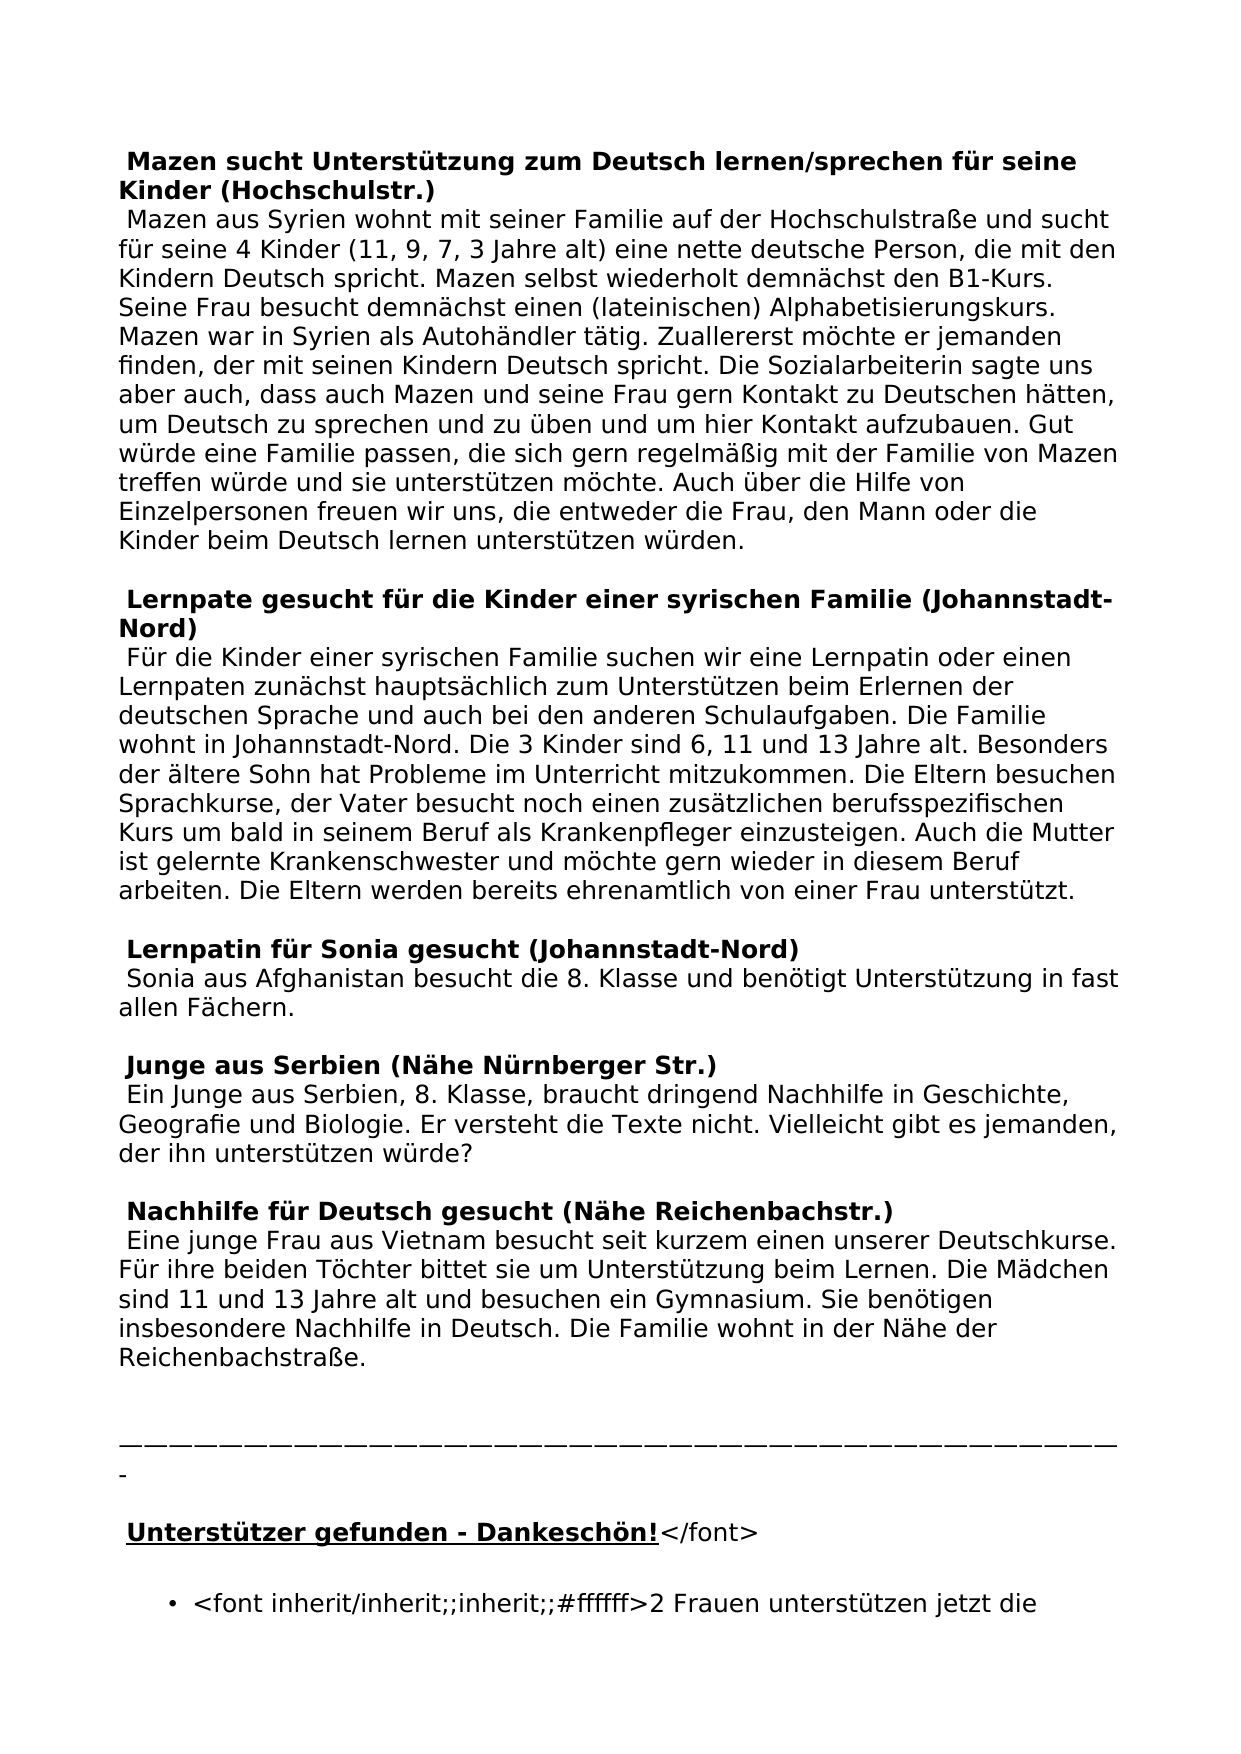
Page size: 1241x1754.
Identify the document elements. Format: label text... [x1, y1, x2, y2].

list <font inherit/inherit;;inherit;;#ffffff>2 Frauen unterstützen jetzt die [177, 1589, 1122, 1618]
text Mazen sucht Unterstützung zum Deutsch lernen/sprechen für seine Kinder (Hochschulstr.) Mazen aus Syrien wohnt mit seiner Familie auf der Hochschulstraße und sucht für seine 4 Kinder (11, 9, 7, 3 Jahre alt) eine nette deutsche Person, die mit den Kindern Deutsch spricht. Mazen selbst wiederholt demnächst den B1-Kurs. Seine Frau besucht demnächst einen (lateinischen) Alphabetisierungskurs. Mazen war in Syrien als Autohändler tätig. Zuallererst möchte er jemanden finden, der mit seinen Kindern Deutsch spricht. Die Sozialarbeiterin sagte uns aber auch, dass auch Mazen und seine Frau gern Kontakt zu Deutschen hätten, um Deutsch zu sprechen und zu üben und um hier Kontakt aufzubauen. Gut würde eine Familie passen, die sich gern regelmäßig mit der Familie von Mazen treffen würde und sie unterstützen möchte. Auch über die Hilfe von Einzelpersonen freuen wir uns, die entweder die Frau, den Mann oder die Kinder beim Deutsch lernen unterstützen würden. Lernpate gesucht für die Kinder einer syrischen Familie (Johannstadt-Nord) Für die Kinder einer syrischen Familie suchen wir eine Lernpatin oder einen Lernpaten zunächst hauptsächlich zum Unterstützen beim Erlernen der deutschen Sprache und auch bei den anderen Schulaufgaben. Die Familie wohnt in Johannstadt-Nord. Die 3 Kinder sind 6, 11 und 13 Jahre alt. Besonders der ältere Sohn hat Probleme im Unterricht mitzukommen. Die Eltern besuchen Sprachkurse, der Vater besucht noch einen zusätzlichen berufsspezifischen Kurs um bald in seinem Beruf als Krankenpfleger einzusteigen. Auch die Mutter ist gelernte Krankenschwester und möchte gern wieder in diesem Beruf arbeiten. Die Eltern werden bereits ehrenamtlich von einer Frau unterstützt. Lernpatin für Sonia gesucht (Johannstadt-Nord) Sonia aus Afghanistan besucht die 8. Klasse und benötigt Unterstützung in fast allen Fächern. Junge aus Serbien (Nähe Nürnberger Str.) Ein Junge aus Serbien, 8. Klasse, braucht dringend Nachhilfe in Geschichte, Geografie und Biologie. Er versteht die Texte nicht. Vielleicht gibt es jemanden, der ihn unterstützen würde? Nachhilfe für Deutsch gesucht (Nähe Reichenbachstr.) Eine junge Frau aus Vietnam besucht seit kurzem einen unserer Deutschkurse. Für ihre beiden Töchter bittet sie um Unterstützung beim Lernen. Die Mädchen sind 11 und 13 Jahre alt und besuchen ein Gymnasium. Sie benötigen insbesondere Nachhilfe in Deutsch. Die Familie wohnt in der Nähe der Reichenbachstraße. ————————————————————————————————————————- Unterstützer gefunden - Dankeschön!</font> [118, 118, 1122, 1547]
